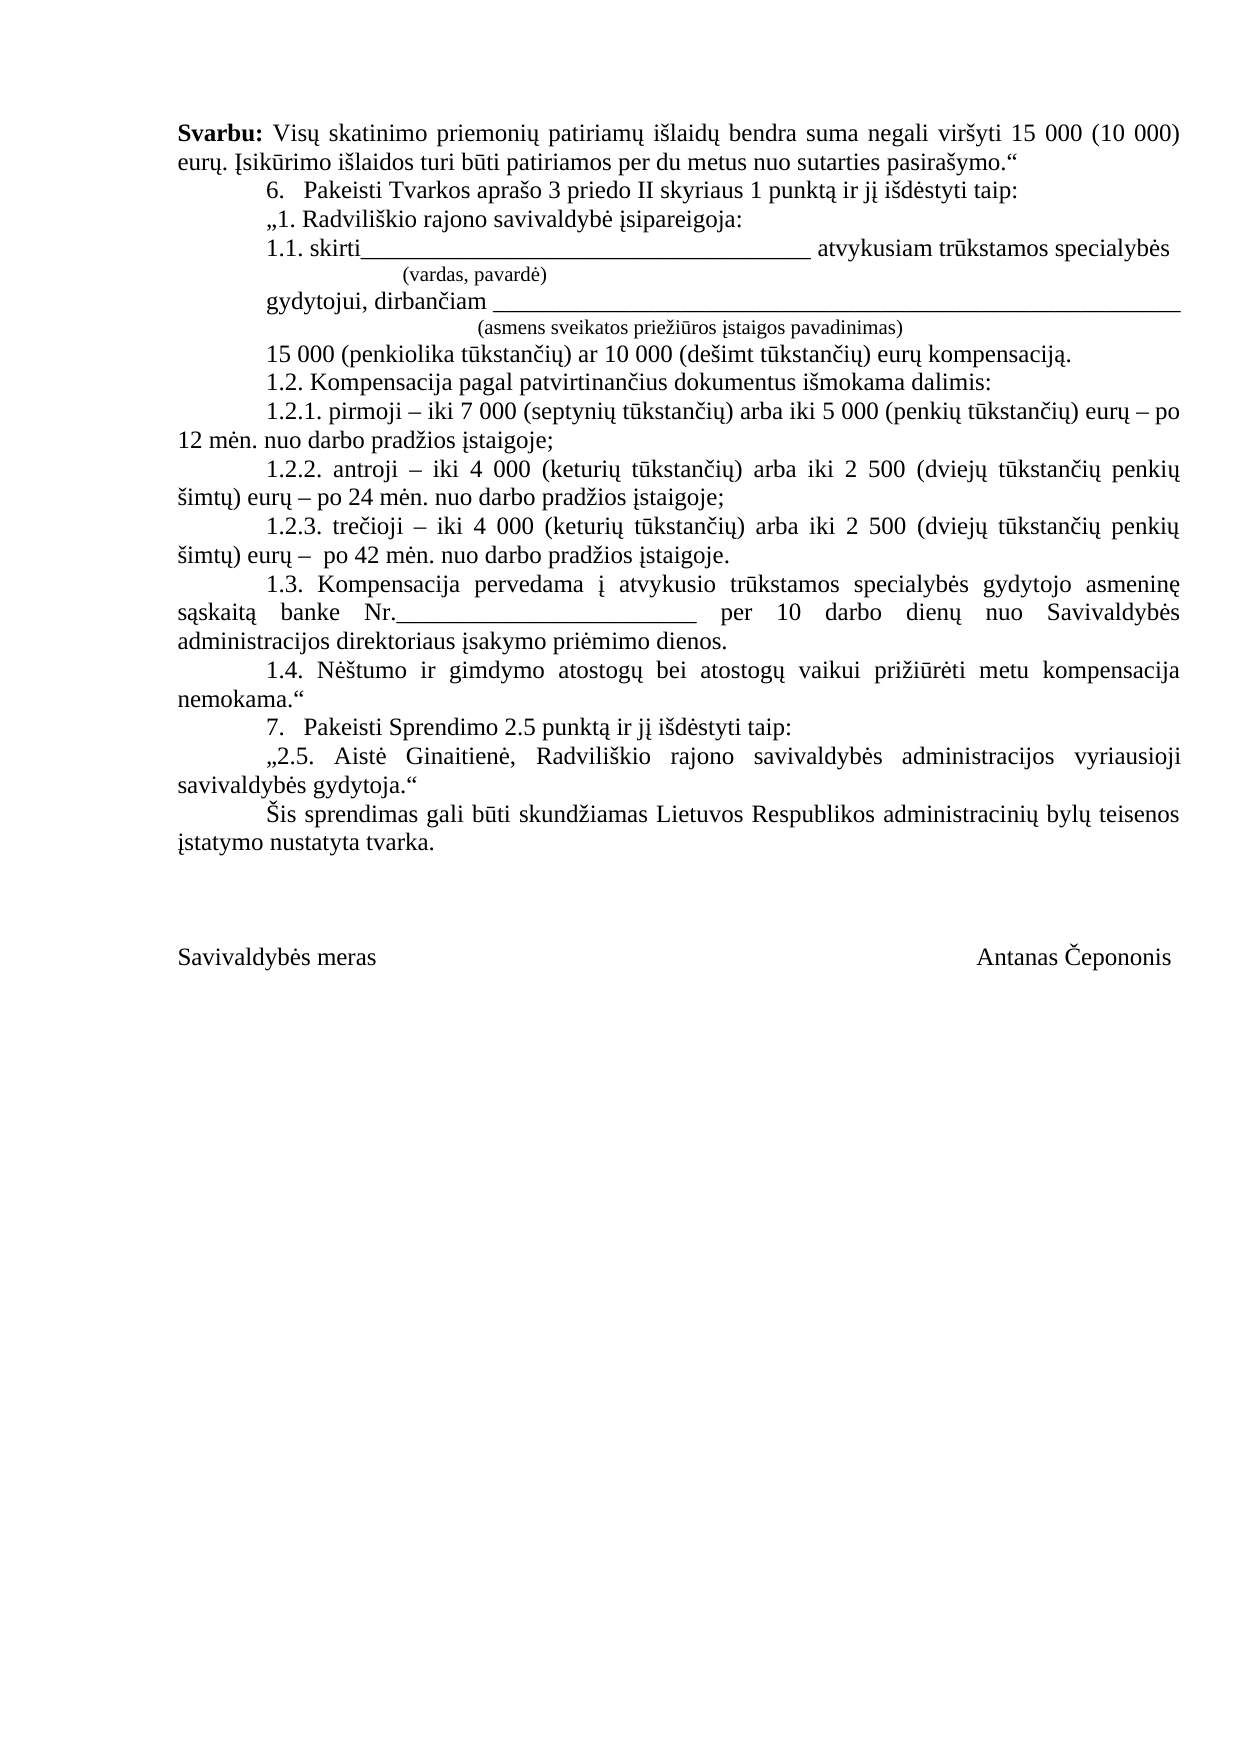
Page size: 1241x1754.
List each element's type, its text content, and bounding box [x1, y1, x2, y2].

text „2.5. Aistė Ginaitienė, Radviliškio rajono savivaldybės administracijos vyriausioji savivaldybės gydytoja.“ [177, 741, 1181, 799]
text 1.2.2. antroji – iki 4 000 (keturių tūkstančių) arba iki 2 500 (dviejų tūkstančių penkių šimtų) eurų – po 24 mėn. nuo darbo pradžios įstaigoje; [177, 454, 1181, 511]
text (asmens sveikatos priežiūros įstaigos pavadinimas) [177, 315, 1181, 339]
text Šis sprendimas gali būti skundžiamas Lietuvos Respublikos administracinių bylų teisenos įstatymo nustatyta tvarka. [177, 799, 1181, 856]
text 7. Pakeisti Sprendimo 2.5 punktą ir jį išdėstyti taip: [266, 712, 1181, 741]
text 6. Pakeisti Tvarkos aprašo 3 priedo II skyriaus 1 punktą ir jį išdėstyti taip: [266, 176, 1181, 204]
text (vardas, pavardė) [177, 262, 1181, 286]
text 1.2.1. pirmoji – iki 7 000 (septynių tūkstančių) arba iki 5 000 (penkių tūkstančių) eurų – po 12 mėn. nuo darbo pradžios įstaigoje; [177, 396, 1181, 454]
text 1.3. Kompensacija pervedama į atvykusio trūkstamos specialybės gydytojo asmeninę sąskaitą banke Nr.________________________ per 10 darbo dienų nuo Savivaldybės administracijos direktoriaus įsakymo priėmimo dienos. [177, 569, 1181, 655]
text 15 000 (penkiolika tūkstančių) ar 10 000 (dešimt tūkstančių) eurų kompensaciją. [177, 339, 1181, 367]
text gydytojui, dirbančiam _______________________________________________________ [177, 286, 1181, 315]
text 1.2.3. trečioji – iki 4 000 (keturių tūkstančių) arba iki 2 500 (dviejų tūkstančių penkių šimtų) eurų – po 42 mėn. nuo darbo pradžios įstaigoje. [177, 511, 1181, 569]
text Svarbu: Visų skatinimo priemonių patiriamų išlaidų bendra suma negali viršyti 15 000 (10 000) eurų. Įsikūrimo išlaidos turi būti patiriamos per du metus nuo sutarties pasirašymo.“ [177, 118, 1181, 176]
text 1.2. Kompensacija pagal patvirtinančius dokumentus išmokama dalimis: [177, 367, 1181, 396]
text 1.4. Nėštumo ir gimdymo atostogų bei atostogų vaikui prižiūrėti metu kompensacija nemokama.“ [177, 655, 1181, 712]
text 1.1. skirti____________________________________ atvykusiam trūkstamos specialybės [177, 233, 1181, 262]
text Savivaldybės meras Antanas Čepononis [177, 942, 1181, 971]
text „1. Radviliškio rajono savivaldybė įsipareigoja: [177, 204, 1181, 233]
